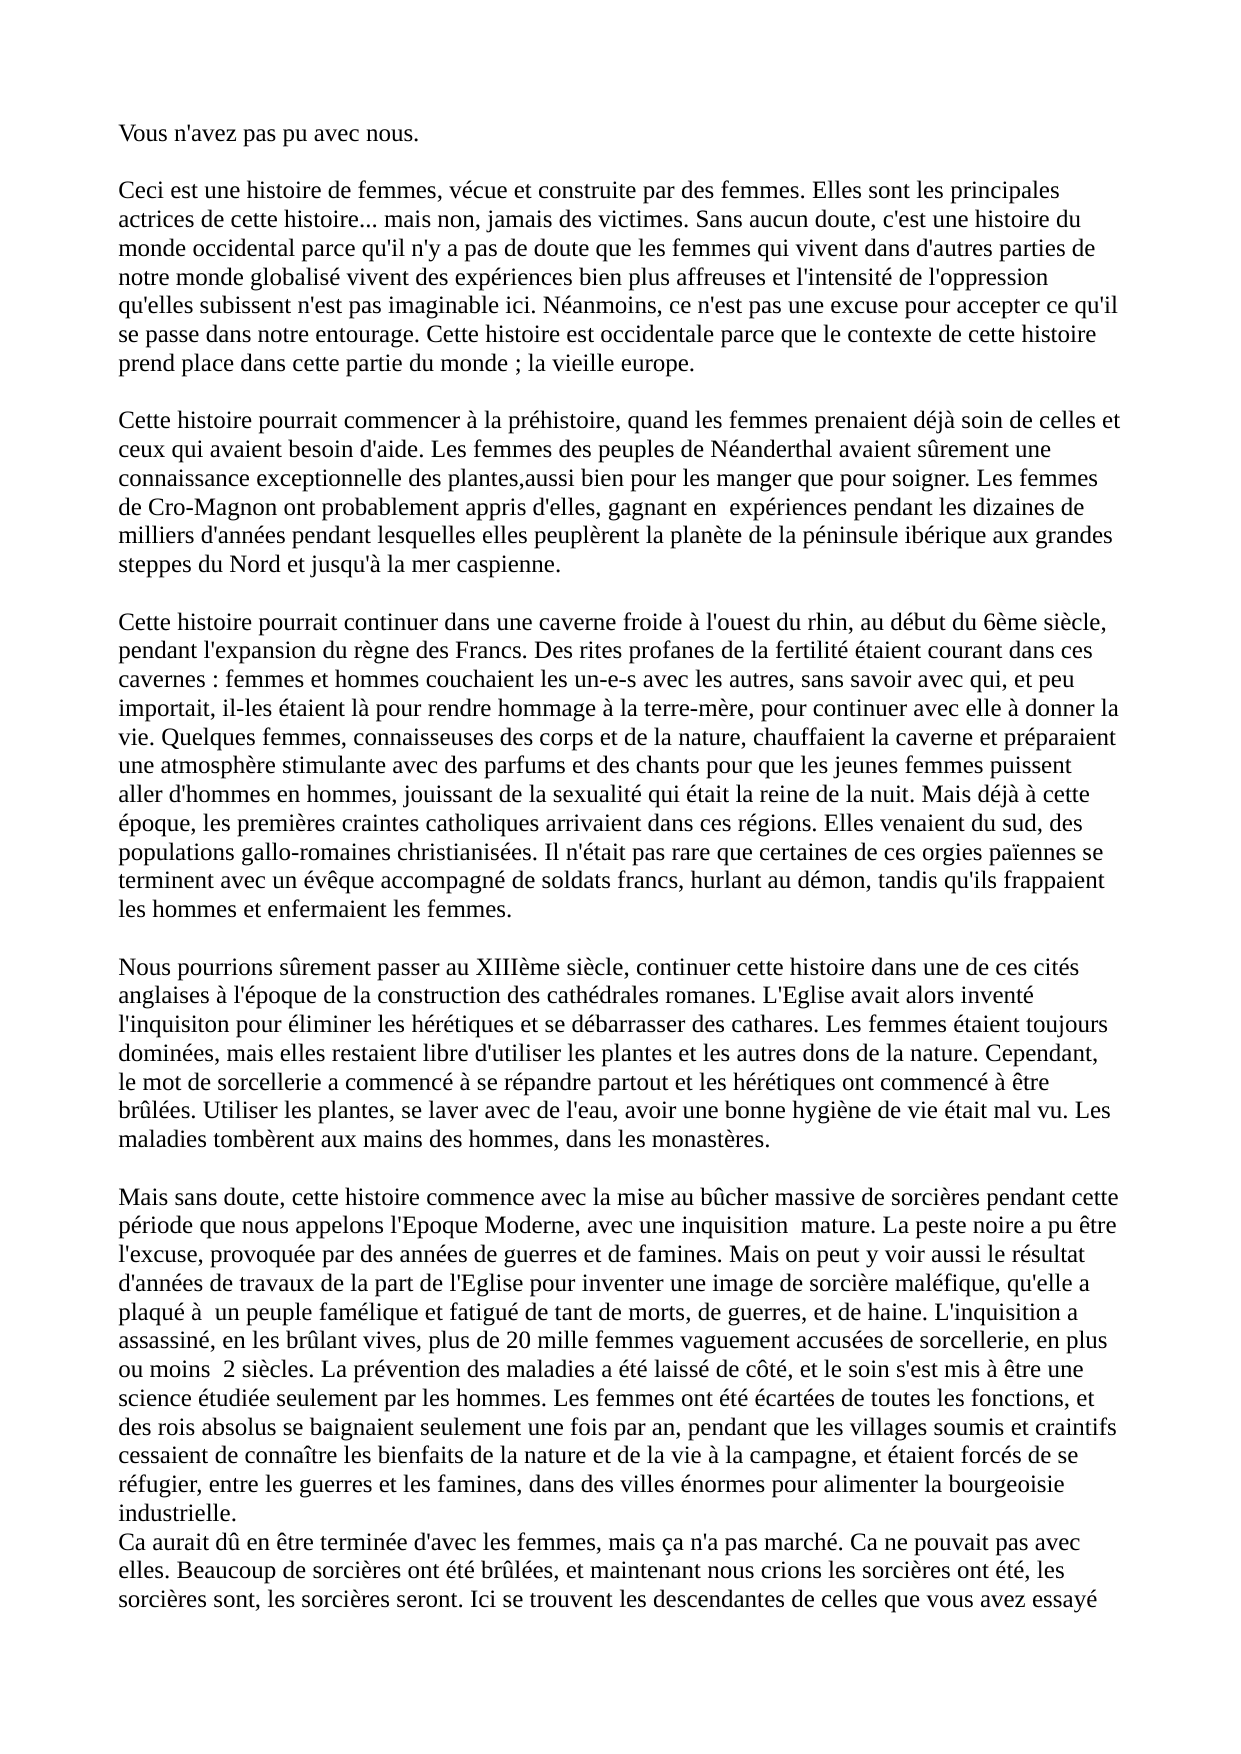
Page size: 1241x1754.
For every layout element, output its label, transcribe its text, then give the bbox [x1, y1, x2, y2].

text Cette histoire pourrait commencer à la préhistoire, quand les femmes prenaient déjà soin de celles et ceux qui avaient besoin d'aide. Les femmes des peuples de Néanderthal avaient sûrement une connaissance exceptionnelle des plantes,aussi bien pour les manger que pour soigner. Les femmes de Cro-Magnon ont probablement appris d'elles, gagnant en expériences pendant les dizaines de milliers d'années pendant lesquelles elles peuplèrent la planète de la péninsule ibérique aux grandes steppes du Nord et jusqu'à la mer caspienne. [118, 406, 1122, 578]
text Ceci est une histoire de femmes, vécue et construite par des femmes. Elles sont les principales actrices de cette histoire... mais non, jamais des victimes. Sans aucun doute, c'est une histoire du monde occidental parce qu'il n'y a pas de doute que les femmes qui vivent dans d'autres parties de notre monde globalisé vivent des expériences bien plus affreuses et l'intensité de l'oppression qu'elles subissent n'est pas imaginable ici. Néanmoins, ce n'est pas une excuse pour accepter ce qu'il se passe dans notre entourage. Cette histoire est occidentale parce que le contexte de cette histoire prend place dans cette partie du monde ; la vieille europe. [118, 176, 1122, 377]
text Vous n'avez pas pu avec nous. [118, 118, 1122, 147]
text Ca aurait dû en être terminée d'avec les femmes, mais ça n'a pas marché. Ca ne pouvait pas avec elles. Beaucoup de sorcières ont été brûlées, et maintenant nous crions les sorcières ont été, les sorcières sont, les sorcières seront. Ici se trouvent les descendantes de celles que vous avez essayé [118, 1527, 1122, 1613]
text Nous pourrions sûrement passer au XIIIème siècle, continuer cette histoire dans une de ces cités anglaises à l'époque de la construction des cathédrales romanes. L'Eglise avait alors inventé l'inquisiton pour éliminer les hérétiques et se débarrasser des cathares. Les femmes étaient toujours dominées, mais elles restaient libre d'utiliser les plantes et les autres dons de la nature. Cependant, le mot de sorcellerie a commencé à se répandre partout et les hérétiques ont commencé à être brûlées. Utiliser les plantes, se laver avec de l'eau, avoir une bonne hygiène de vie était mal vu. Les maladies tombèrent aux mains des hommes, dans les monastères. [118, 952, 1122, 1153]
text Mais sans doute, cette histoire commence avec la mise au bûcher massive de sorcières pendant cette période que nous appelons l'Epoque Moderne, avec une inquisition mature. La peste noire a pu être l'excuse, provoquée par des années de guerres et de famines. Mais on peut y voir aussi le résultat d'années de travaux de la part de l'Eglise pour inventer une image de sorcière maléfique, qu'elle a plaqué à un peuple famélique et fatigué de tant de morts, de guerres, et de haine. L'inquisition a assassiné, en les brûlant vives, plus de 20 mille femmes vaguement accusées de sorcellerie, en plus ou moins 2 siècles. La prévention des maladies a été laissé de côté, et le soin s'est mis à être une science étudiée seulement par les hommes. Les femmes ont été écartées de toutes les fonctions, et des rois absolus se baignaient seulement une fois par an, pendant que les villages soumis et craintifs cessaient de connaître les bienfaits de la nature et de la vie à la campagne, et étaient forcés de se réfugier, entre les guerres et les famines, dans des villes énormes pour alimenter la bourgeoisie industrielle. [118, 1182, 1122, 1527]
text Cette histoire pourrait continuer dans une caverne froide à l'ouest du rhin, au début du 6ème siècle, pendant l'expansion du règne des Francs. Des rites profanes de la fertilité étaient courant dans ces cavernes : femmes et hommes couchaient les un-e-s avec les autres, sans savoir avec qui, et peu importait, il-les étaient là pour rendre hommage à la terre-mère, pour continuer avec elle à donner la vie. Quelques femmes, connaisseuses des corps et de la nature, chauffaient la caverne et préparaient une atmosphère stimulante avec des parfums et des chants pour que les jeunes femmes puissent aller d'hommes en hommes, jouissant de la sexualité qui était la reine de la nuit. Mais déjà à cette époque, les premières craintes catholiques arrivaient dans ces régions. Elles venaient du sud, des populations gallo-romaines christianisées. Il n'était pas rare que certaines de ces orgies païennes se terminent avec un évêque accompagné de soldats francs, hurlant au démon, tandis qu'ils frappaient les hommes et enfermaient les femmes. [118, 607, 1122, 923]
